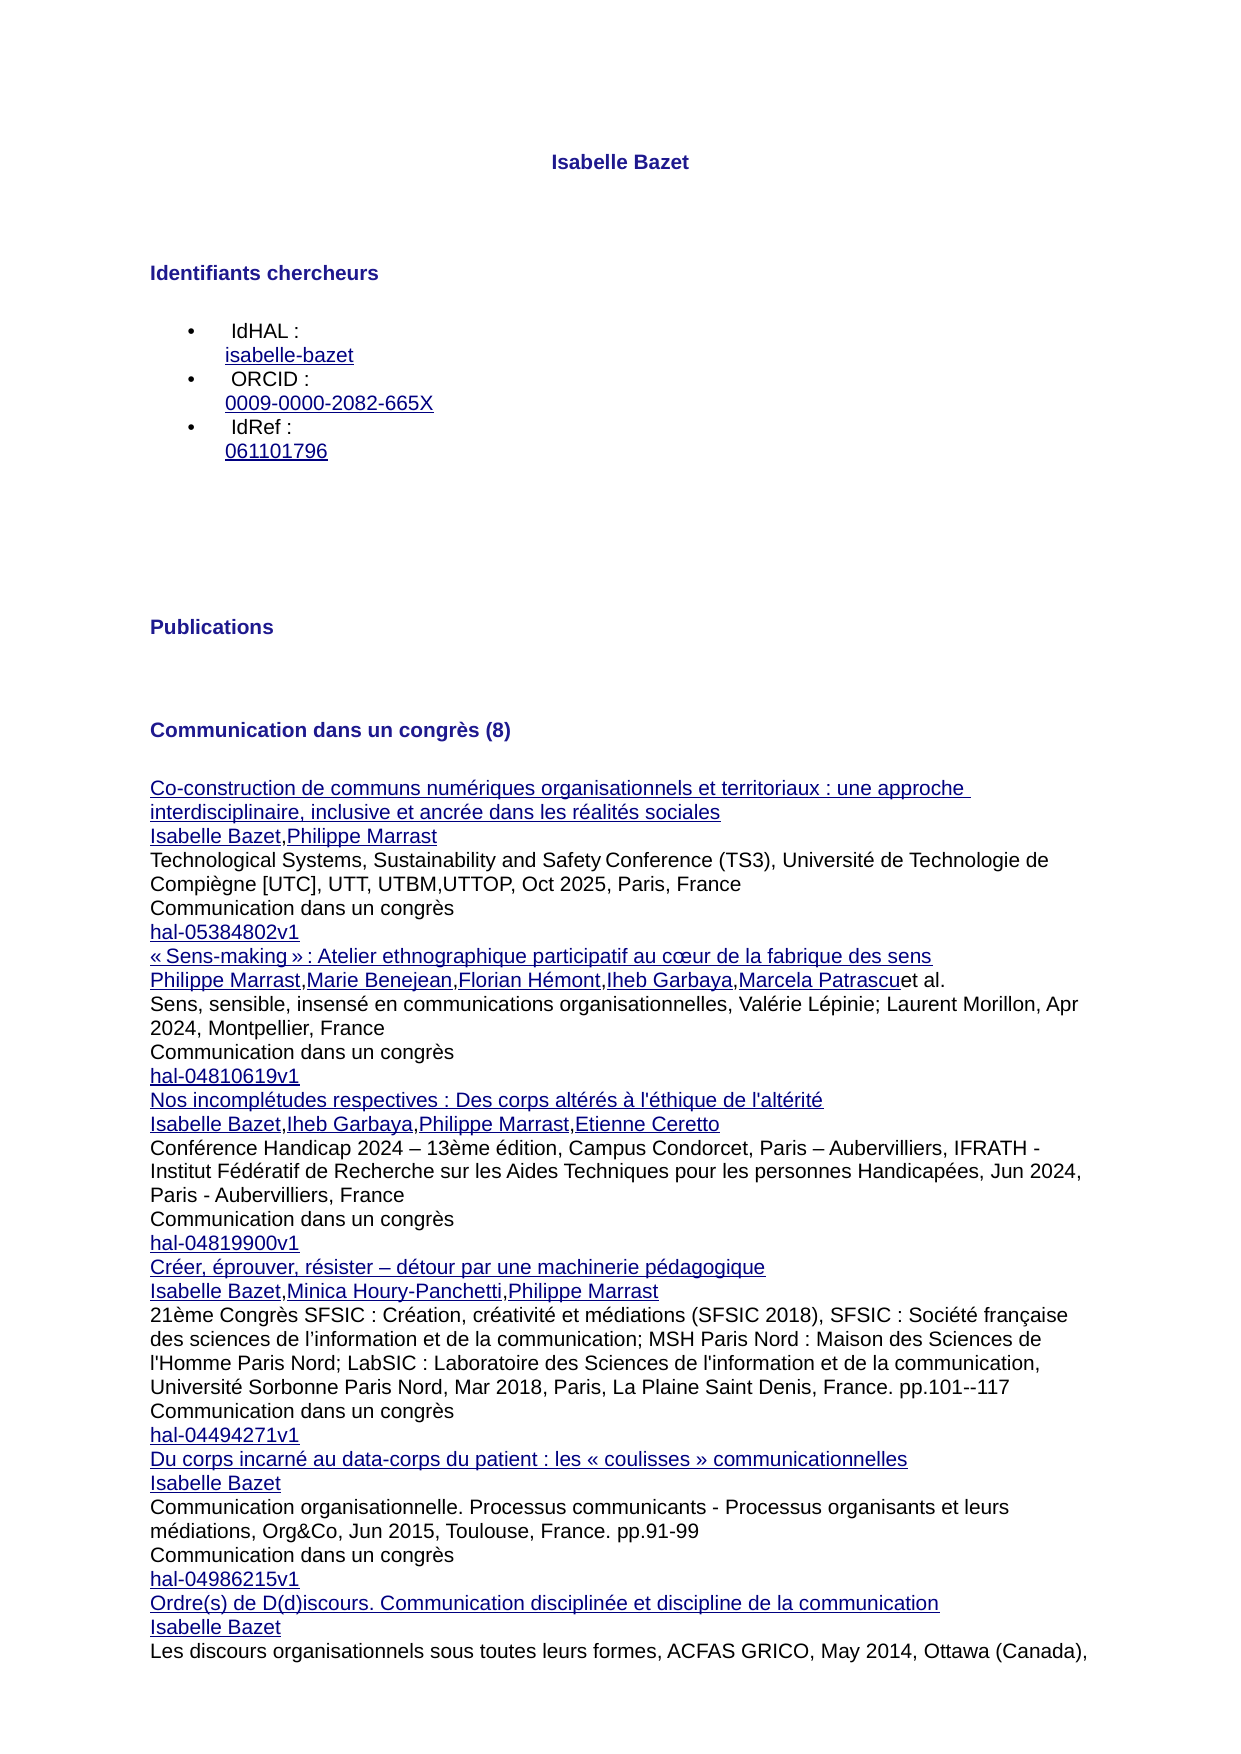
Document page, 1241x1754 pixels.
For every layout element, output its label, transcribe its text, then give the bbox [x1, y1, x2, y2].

table_cell Créer, éprouver, résister – détour par une machinerie pédagogique Isabelle Bazet,Minica Houry-Panchetti,Philippe Marrast 21ème Congrès SFSIC : Création, créativité et médiations (SFSIC 2018), SFSIC : Société française des sciences de l’information et de la communication; MSH Paris Nord : Maison des Sciences de l'Homme Paris Nord; LabSIC : Laboratoire des Sciences de l'information et de la communication, Université Sorbonne Paris Nord, Mar 2018, Paris, La Plaine Saint Denis, France. pp.101--117 Communication dans un congrès hal-04494271v1 [150, 1255, 1090, 1447]
list isabelle-bazet [187, 343, 1090, 367]
table_header Co-construction de communs numériques organisationnels et territoriaux : une approche interdisciplinaire, inclusive et ancrée dans les réalités sociales Isabelle Bazet,Philippe Marrast Technological Systems, Sustainability and Safety Conference (TS3), Université de Technologie de Compiègne [UTC], UTT, UTBM,UTTOP, Oct 2025, Paris, France Communication dans un congrès hal-05384802v1 [150, 776, 1090, 944]
list 061101796 [187, 438, 1090, 462]
subtitle Isabelle Bazet [150, 150, 1090, 174]
list IdHAL : [187, 319, 1090, 343]
list 0009-0000-2082-665X [187, 391, 1090, 414]
table_cell Nos incomplétudes respectives : Des corps altérés à l'éthique de l'altérité Isabelle Bazet,Iheb Garbaya,Philippe Marrast,Etienne Ceretto Conférence Handicap 2024 – 13ème édition, Campus Condorcet, Paris – Aubervilliers, IFRATH - Institut Fédératif de Recherche sur les Aides Techniques pour les personnes Handicapées, Jun 2024, Paris - Aubervilliers, France Communication dans un congrès hal-04819900v1 [150, 1088, 1090, 1255]
subtitle Publications [150, 614, 1090, 638]
list IdRef : [187, 414, 1090, 438]
subtitle Identifiants chercheurs [150, 260, 1090, 284]
list ORCID : [187, 367, 1090, 391]
subtitle Communication dans un congrès (8) [150, 718, 1090, 742]
table_cell Ordre(s) de D(d)iscours. Communication disciplinée et discipline de la communication Isabelle Bazet Les discours organisationnels sous toutes leurs formes, ACFAS GRICO, May 2014, Ottawa (Canada), [150, 1591, 1090, 1662]
table_cell Du corps incarné au data-corps du patient : les « coulisses » communicationnelles Isabelle Bazet Communication organisationnelle. Processus communicants - Processus organisants et leurs médiations, Org&Co, Jun 2015, Toulouse, France. pp.91-99 Communication dans un congrès hal-04986215v1 [150, 1447, 1090, 1591]
table_cell « Sens-making » : Atelier ethnographique participatif au cœur de la fabrique des sens Philippe Marrast,Marie Benejean,Florian Hémont,Iheb Garbaya,Marcela Patrascuet al. Sens, sensible, insensé en communications organisationnelles, Valérie Lépinie; Laurent Morillon, Apr 2024, Montpellier, France Communication dans un congrès hal-04810619v1 [150, 944, 1090, 1087]
